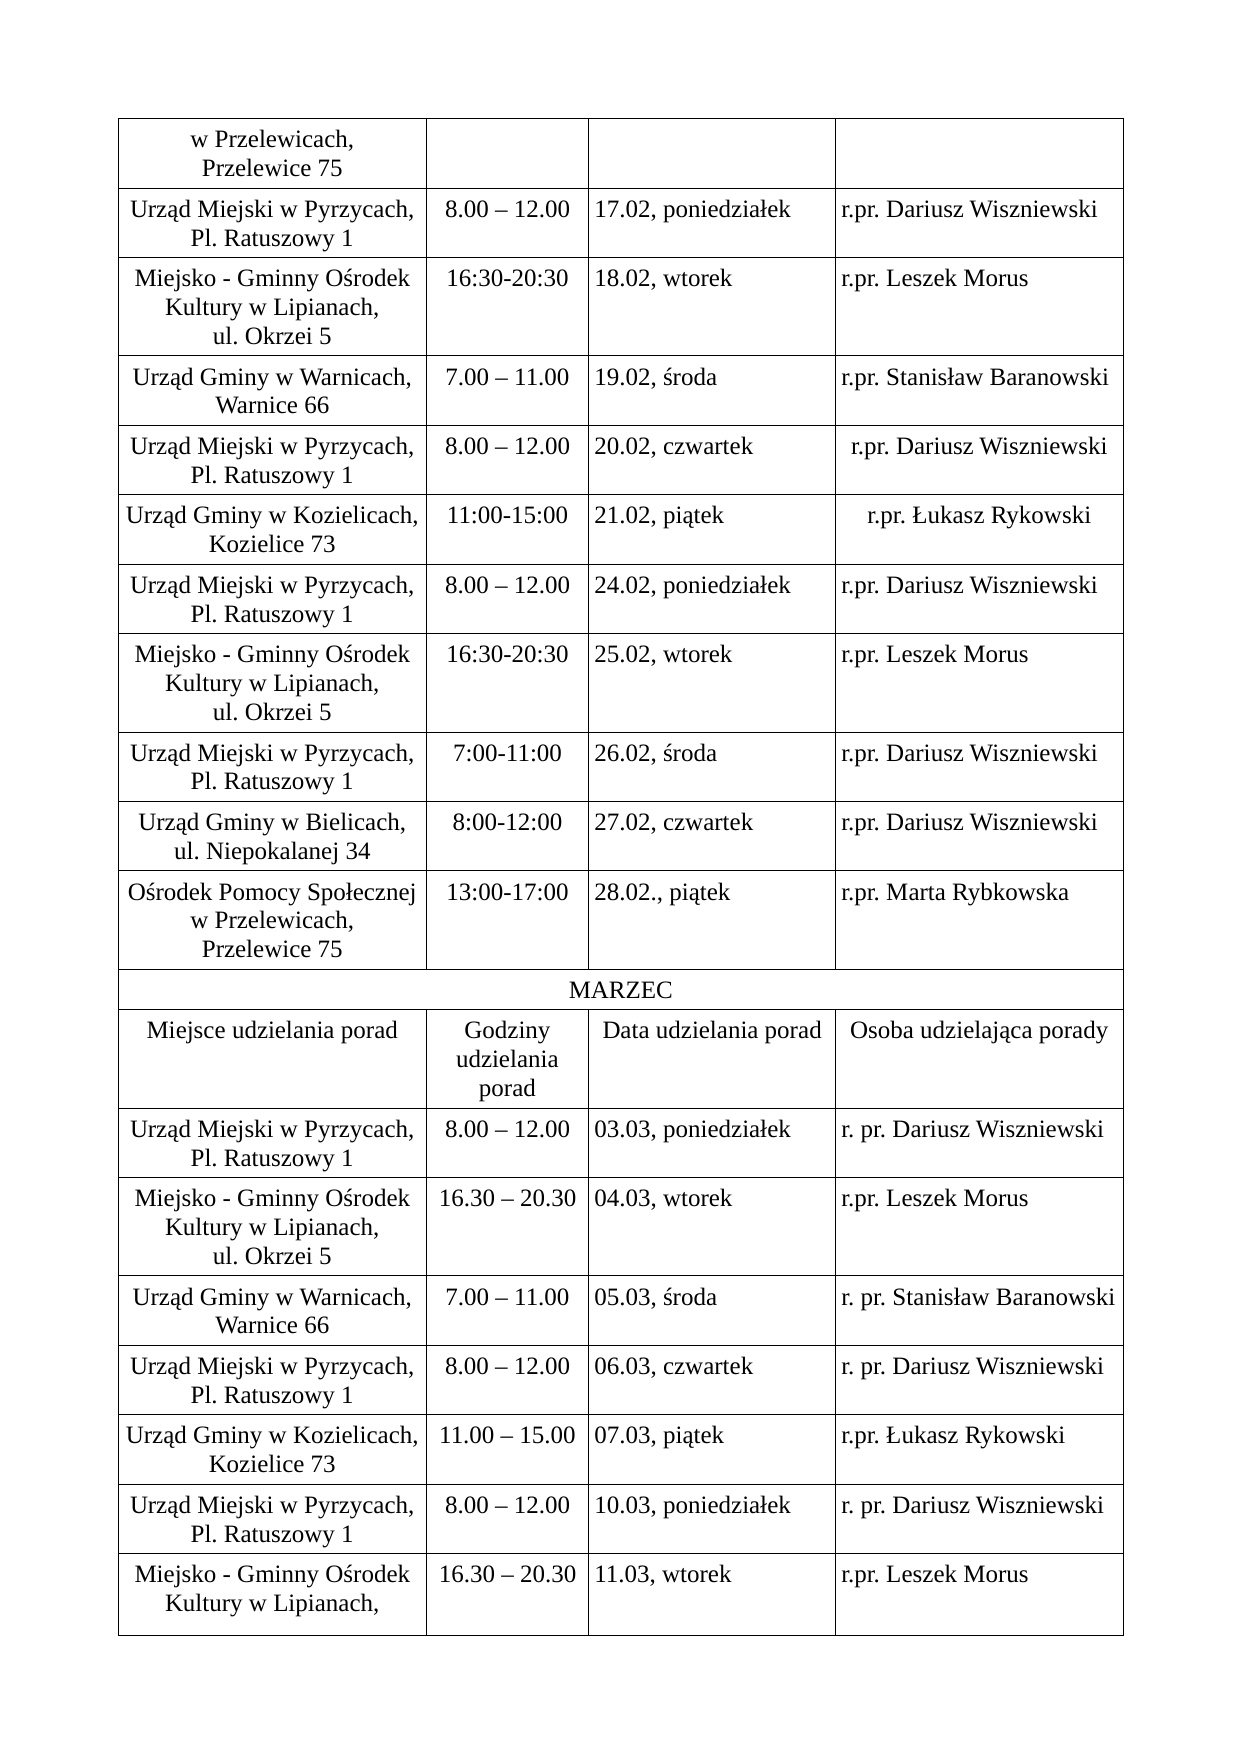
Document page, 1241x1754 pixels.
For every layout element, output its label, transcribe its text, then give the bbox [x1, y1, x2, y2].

table_cell 8.00 – 12.00 [427, 1109, 588, 1177]
table_cell r.pr. Leszek Morus [836, 258, 1123, 355]
table_cell r.pr. Dariusz Wiszniewski [836, 802, 1123, 870]
table_cell r.pr. Łukasz Rykowski [836, 1415, 1123, 1484]
table_cell 07.03, piątek [589, 1415, 835, 1484]
table_cell 03.03, poniedziałek [589, 1109, 835, 1177]
table_cell Urząd Gminy w Bielicach, ul. Niepokalanej 34 [119, 802, 426, 870]
table_cell Urząd Gminy w Kozielicach, Kozielice 73 [119, 495, 426, 564]
table_cell Godziny udzielania porad [427, 1010, 588, 1108]
table_cell [589, 119, 835, 188]
table_cell 13:00-17:00 [427, 871, 588, 969]
table_cell 8.00 – 12.00 [427, 426, 588, 494]
table_cell Urząd Miejski w Pyrzycach, Pl. Ratuszowy 1 [119, 1485, 426, 1553]
table_cell 16.30 – 20.30 [427, 1554, 588, 1635]
table_cell Urząd Miejski w Pyrzycach, Pl. Ratuszowy 1 [119, 426, 426, 494]
table_cell Miejsce udzielania porad [119, 1010, 426, 1108]
table_cell Urząd Miejski w Pyrzycach, Pl. Ratuszowy 1 [119, 1109, 426, 1177]
table_cell r.pr. Leszek Morus [836, 1178, 1123, 1275]
table_cell 16:30-20:30 [427, 258, 588, 355]
table_cell Ośrodek Pomocy Społecznej w Przelewicach, Przelewice 75 [119, 871, 426, 969]
table_cell Data udzielania porad [589, 1010, 835, 1108]
table_cell 16:30-20:30 [427, 634, 588, 731]
table_cell 05.03, środa [589, 1276, 835, 1345]
table_cell Urząd Miejski w Pyrzycach, Pl. Ratuszowy 1 [119, 733, 426, 801]
table_cell 28.02., piątek [589, 871, 835, 969]
table_cell 04.03, wtorek [589, 1178, 835, 1275]
table_cell 11:00-15:00 [427, 495, 588, 564]
table_cell MARZEC [119, 970, 1123, 1009]
table_cell Miejsko - Gminny Ośrodek Kultury w Lipianach, ul. Okrzei 5 [119, 1178, 426, 1275]
table_cell 18.02, wtorek [589, 258, 835, 355]
table_cell 11.00 – 15.00 [427, 1415, 588, 1484]
table_cell 19.02, środa [589, 356, 835, 425]
table_cell r.pr. Dariusz Wiszniewski [836, 426, 1123, 494]
table_cell 8.00 – 12.00 [427, 1485, 588, 1553]
table_cell Osoba udzielająca porady [836, 1010, 1123, 1108]
table_cell Miejsko - Gminny Ośrodek Kultury w Lipianach, ul. Okrzei 5 [119, 634, 426, 731]
table_cell 17.02, poniedziałek [589, 189, 835, 257]
table_cell Urząd Gminy w Warnicach, Warnice 66 [119, 1276, 426, 1345]
table_cell 27.02, czwartek [589, 802, 835, 870]
table_cell Urząd Miejski w Pyrzycach, Pl. Ratuszowy 1 [119, 565, 426, 633]
table_cell r.pr. Leszek Morus [836, 634, 1123, 731]
table_cell r.pr. Łukasz Rykowski [836, 495, 1123, 564]
table_cell 8.00 – 12.00 [427, 565, 588, 633]
table_cell r.pr. Dariusz Wiszniewski [836, 565, 1123, 633]
table_cell 7.00 – 11.00 [427, 356, 588, 425]
table_cell 8.00 – 12.00 [427, 189, 588, 257]
table_cell 10.03, poniedziałek [589, 1485, 835, 1553]
table_cell r.pr. Leszek Morus [836, 1554, 1123, 1635]
table_cell Miejsko - Gminny Ośrodek Kultury w Lipianach, [119, 1554, 426, 1635]
table_cell r. pr. Dariusz Wiszniewski [836, 1485, 1123, 1553]
table_cell [427, 119, 588, 188]
table_cell 8.00 – 12.00 [427, 1346, 588, 1414]
table_cell r.pr. Dariusz Wiszniewski [836, 189, 1123, 257]
table_cell 20.02, czwartek [589, 426, 835, 494]
table_cell 7.00 – 11.00 [427, 1276, 588, 1345]
table_cell 21.02, piątek [589, 495, 835, 564]
table_cell r. pr. Stanisław Baranowski [836, 1276, 1123, 1345]
table_cell [836, 119, 1123, 188]
table_cell Urząd Gminy w Warnicach, Warnice 66 [119, 356, 426, 425]
table_cell Urząd Gminy w Kozielicach, Kozielice 73 [119, 1415, 426, 1484]
table_cell 16.30 – 20.30 [427, 1178, 588, 1275]
table_cell Miejsko - Gminny Ośrodek Kultury w Lipianach, ul. Okrzei 5 [119, 258, 426, 355]
table_cell 26.02, środa [589, 733, 835, 801]
table_cell r. pr. Dariusz Wiszniewski [836, 1346, 1123, 1414]
table_cell 06.03, czwartek [589, 1346, 835, 1414]
table_cell w Przelewicach, Przelewice 75 [119, 119, 426, 188]
table_cell 25.02, wtorek [589, 634, 835, 731]
table_cell r.pr. Stanisław Baranowski [836, 356, 1123, 425]
table_cell r.pr. Dariusz Wiszniewski [836, 733, 1123, 801]
table_cell Urząd Miejski w Pyrzycach, Pl. Ratuszowy 1 [119, 189, 426, 257]
table_cell 11.03, wtorek [589, 1554, 835, 1635]
table_cell r.pr. Marta Rybkowska [836, 871, 1123, 969]
table_cell 8:00-12:00 [427, 802, 588, 870]
table_cell Urząd Miejski w Pyrzycach, Pl. Ratuszowy 1 [119, 1346, 426, 1414]
table_cell r. pr. Dariusz Wiszniewski [836, 1109, 1123, 1177]
table_cell 7:00-11:00 [427, 733, 588, 801]
table_cell 24.02, poniedziałek [589, 565, 835, 633]
